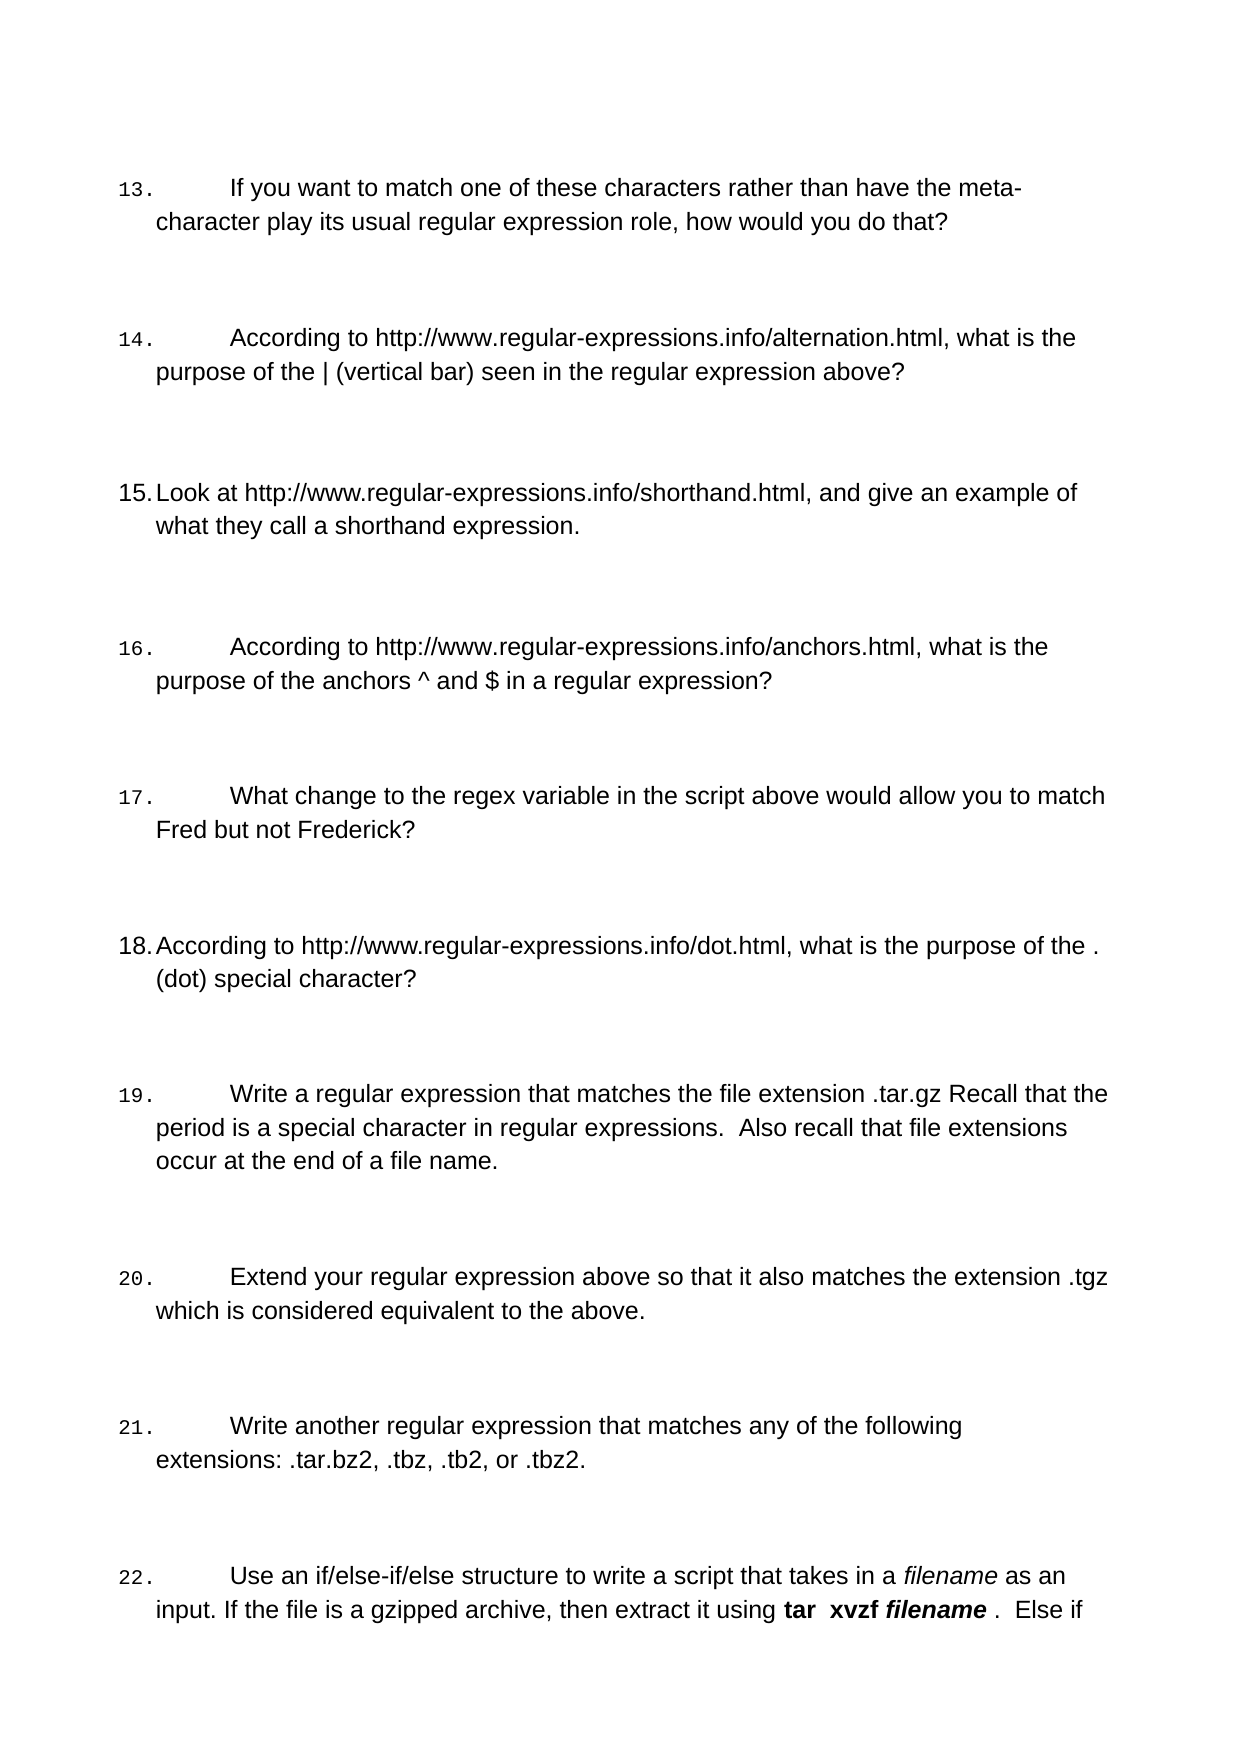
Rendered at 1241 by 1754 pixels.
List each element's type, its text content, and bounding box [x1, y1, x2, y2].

list Extend your regular expression above so that it also matches the extension .tgz which is considered equivalent to the above. [118, 1262, 1122, 1324]
list If you want to match one of these characters rather than have the meta-character play its usual regular expression role, how would you do that? [118, 173, 1122, 236]
list Write another regular expression that matches any of the following extensions: .tar.bz2, .tbz, .tb2, or .tbz2. [118, 1411, 1122, 1474]
list According to http://www.regular-expressions.info/dot.html, what is the purpose of the . (dot) special character? [118, 931, 1122, 992]
list According to http://www.regular-expressions.info/alternation.html, what is the purpose of the | (vertical bar) seen in the regular expression above? [118, 323, 1122, 385]
list Use an if/else-if/else structure to write a script that takes in a filename as an input. If the file is a gzipped archive, then extract it using tar xvzf filename . Else if the file is a bzipped archive, then extract it using tar xvjf filename . Otherwise, simply echo some message to the user stating that the file type is not understood. Paste your script below. Include comments. [118, 1561, 1122, 1623]
list Write a regular expression that matches the file extension .tar.gz Recall that the period is a special character in regular expressions. Also recall that file extensions occur at the end of a file name. [118, 1079, 1122, 1175]
list What change to the regex variable in the script above would allow you to match Fred but not Frederick? [118, 781, 1122, 844]
list According to http://www.regular-expressions.info/anchors.html, what is the purpose of the anchors ^ and $ in a regular expression? [118, 632, 1122, 694]
list Look at http://www.regular-expressions.info/shorthand.html, and give an example of what they call a shorthand expression. [118, 478, 1122, 539]
